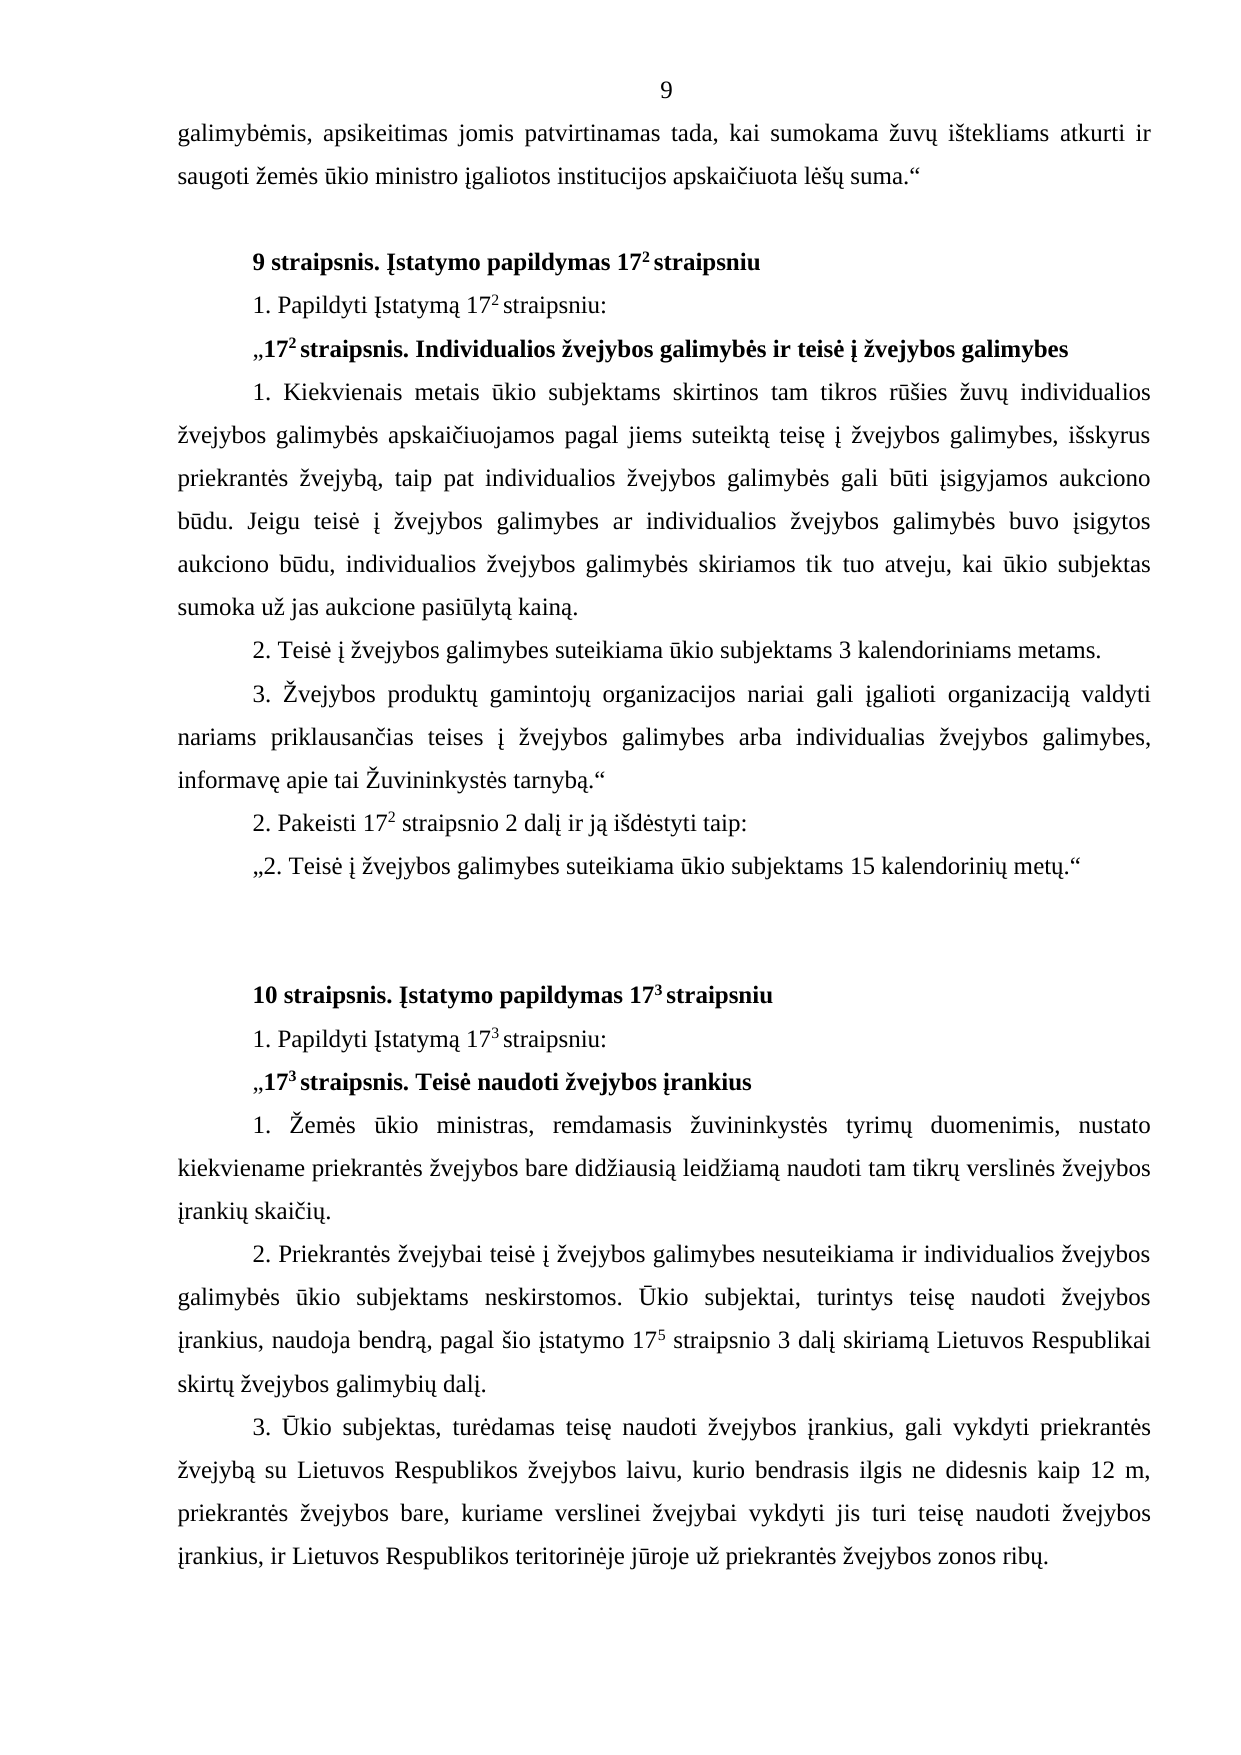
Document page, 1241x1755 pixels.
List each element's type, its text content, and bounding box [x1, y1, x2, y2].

text 3. Ūkio subjektas, turėdamas teisę naudoti žvejybos įrankius, gali vykdyti priekrantės žvejybą su Lietuvos Respublikos žvejybos laivu, kurio bendrasis ilgis ne didesnis kaip 12 m, priekrantės žvejybos bare, kuriame verslinei žvejybai vykdyti jis turi teisę naudoti žvejybos įrankius, ir Lietuvos Respublikos teritorinėje jūroje už priekrantės žvejybos zonos ribų. [177, 1412, 1152, 1570]
text 1. Kiekvienais metais ūkio subjektams skirtinos tam tikros rūšies žuvų individualios žvejybos galimybės apskaičiuojamos pagal jiems suteiktą teisę į žvejybos galimybes, išskyrus priekrantės žvejybą, taip pat individualios žvejybos galimybės gali būti įsigyjamos aukciono būdu. Jeigu teisė į žvejybos galimybes ar individualios žvejybos galimybės buvo įsigytos aukciono būdu, individualios žvejybos galimybės skiriamos tik tuo atveju, kai ūkio subjektas sumoka už jas aukcione pasiūlytą kainą. [177, 377, 1152, 621]
text 2. Teisė į žvejybos galimybes suteikiama ūkio subjektams 3 kalendoriniams metams. [177, 636, 1152, 664]
text 9 straipsnis. Įstatymo papildymas 172 straipsniu [177, 247, 1152, 276]
text 2. Pakeisti 172 straipsnio 2 dalį ir ją išdėstyti taip: [177, 808, 1152, 837]
text „173 straipsnis. Teisė naudoti žvejybos įrankius [177, 1067, 1152, 1096]
text 1. Žemės ūkio ministras, remdamasis žuvininkystės tyrimų duomenimis, nustato kiekviename priekrantės žvejybos bare didžiausią leidžiamą naudoti tam tikrų verslinės žvejybos įrankių skaičių. [177, 1110, 1152, 1225]
text 2. Priekrantės žvejybai teisė į žvejybos galimybes nesuteikiama ir individualios žvejybos galimybės ūkio subjektams neskirstomos. Ūkio subjektai, turintys teisę naudoti žvejybos įrankius, naudoja bendrą, pagal šio įstatymo 175 straipsnio 3 dalį skiriamą Lietuvos Respublikai skirtų žvejybos galimybių dalį. [177, 1239, 1152, 1397]
text 1. Papildyti Įstatymą 172 straipsniu: [177, 291, 1152, 319]
text galimybėmis, apsikeitimas jomis patvirtinamas tada, kai sumokama žuvų ištekliams atkurti ir saugoti žemės ūkio ministro įgaliotos institucijos apskaičiuota lėšų suma.“ [177, 118, 1152, 190]
text 10 straipsnis. Įstatymo papildymas 173 straipsniu [177, 981, 1152, 1009]
text „172 straipsnis. Individualios žvejybos galimybės ir teisė į žvejybos galimybes [177, 334, 1152, 362]
text 3. Žvejybos produktų gamintojų organizacijos nariai gali įgalioti organizaciją valdyti nariams priklausančias teises į žvejybos galimybes arba individualias žvejybos galimybes, informavę apie tai Žuvininkystės tarnybą.“ [177, 679, 1152, 794]
text 1. Papildyti Įstatymą 173 straipsniu: [177, 1024, 1152, 1052]
text „2. Teisė į žvejybos galimybes suteikiama ūkio subjektams 15 kalendorinių metų.“ [177, 851, 1152, 880]
